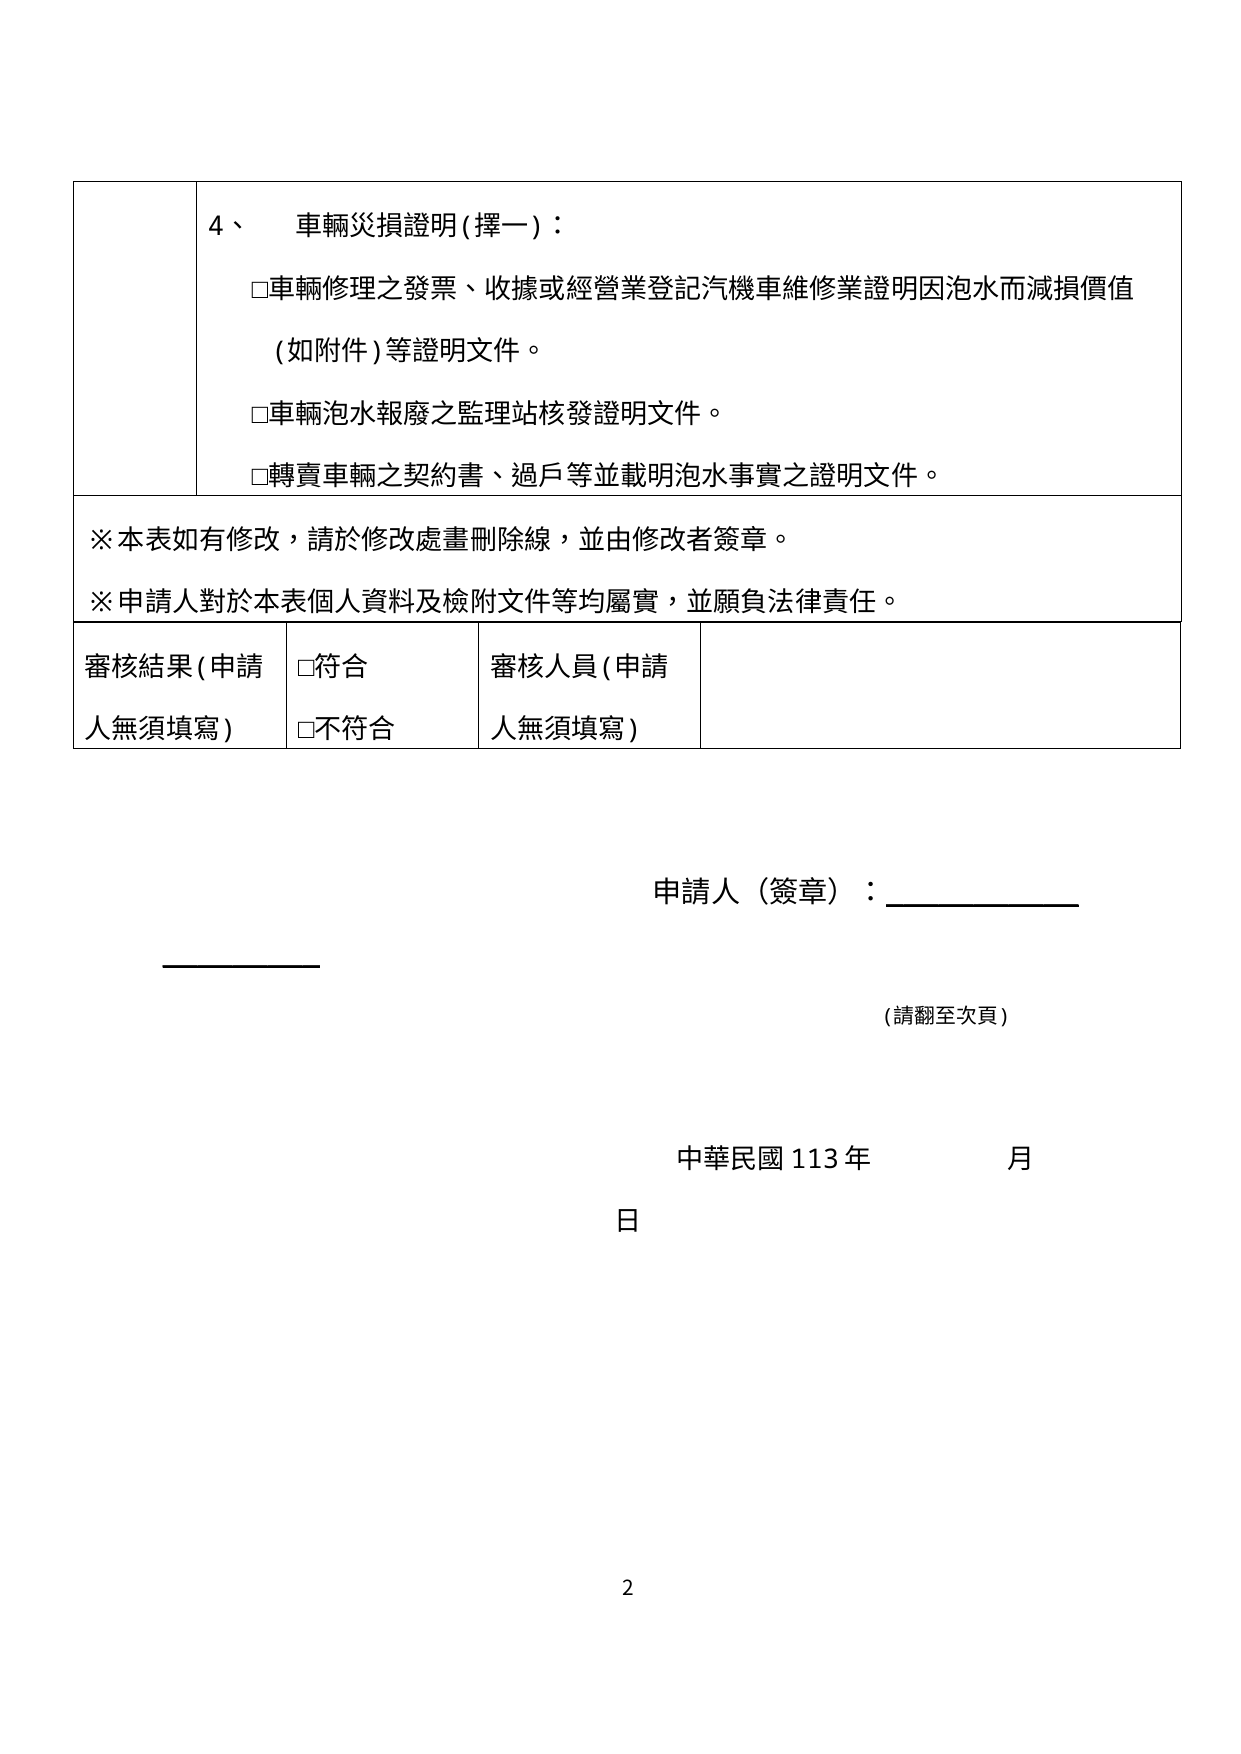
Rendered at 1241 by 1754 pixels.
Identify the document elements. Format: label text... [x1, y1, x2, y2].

table_cell [74, 182, 196, 494]
text 申請人（簽章）：____________________ [162, 848, 1093, 973]
table_header 審核人員(申請人無須填寫) [479, 623, 700, 748]
table_header 審核結果(申請人無須填寫) [74, 623, 286, 748]
table_header □符合 □不符合 [287, 623, 478, 748]
table_cell □申請人金融機構存摺封面影本請黏貼於次頁。 □行車執照及身分證明文件(國民身分證或營業事業登記證或法人登記或統一編號等) 之正反面影本請黏貼於次頁。 □車輛泡水災損之證明照片。 車輛災損證明(擇一)： □車輛修理之發票、收據或經營業登記汽機車維修業證明因泡水而減損價值(如附件)等證明文件。 □車輛泡水報廢之監理站核發證明文件。 □轉賣車輛之契約書、過戶等並載明泡水事實之證明文件。 [197, 182, 1181, 494]
text (請翻至次頁) [162, 973, 1093, 1035]
text 中華民國113年 月 日 [162, 1114, 1093, 1239]
table_header [701, 623, 1180, 748]
table_cell ※本表如有修改，請於修改處畫刪除線，並由修改者簽章。 ※申請人對於本表個人資料及檢附文件等均屬實，並願負法律責任。 [74, 496, 1181, 621]
